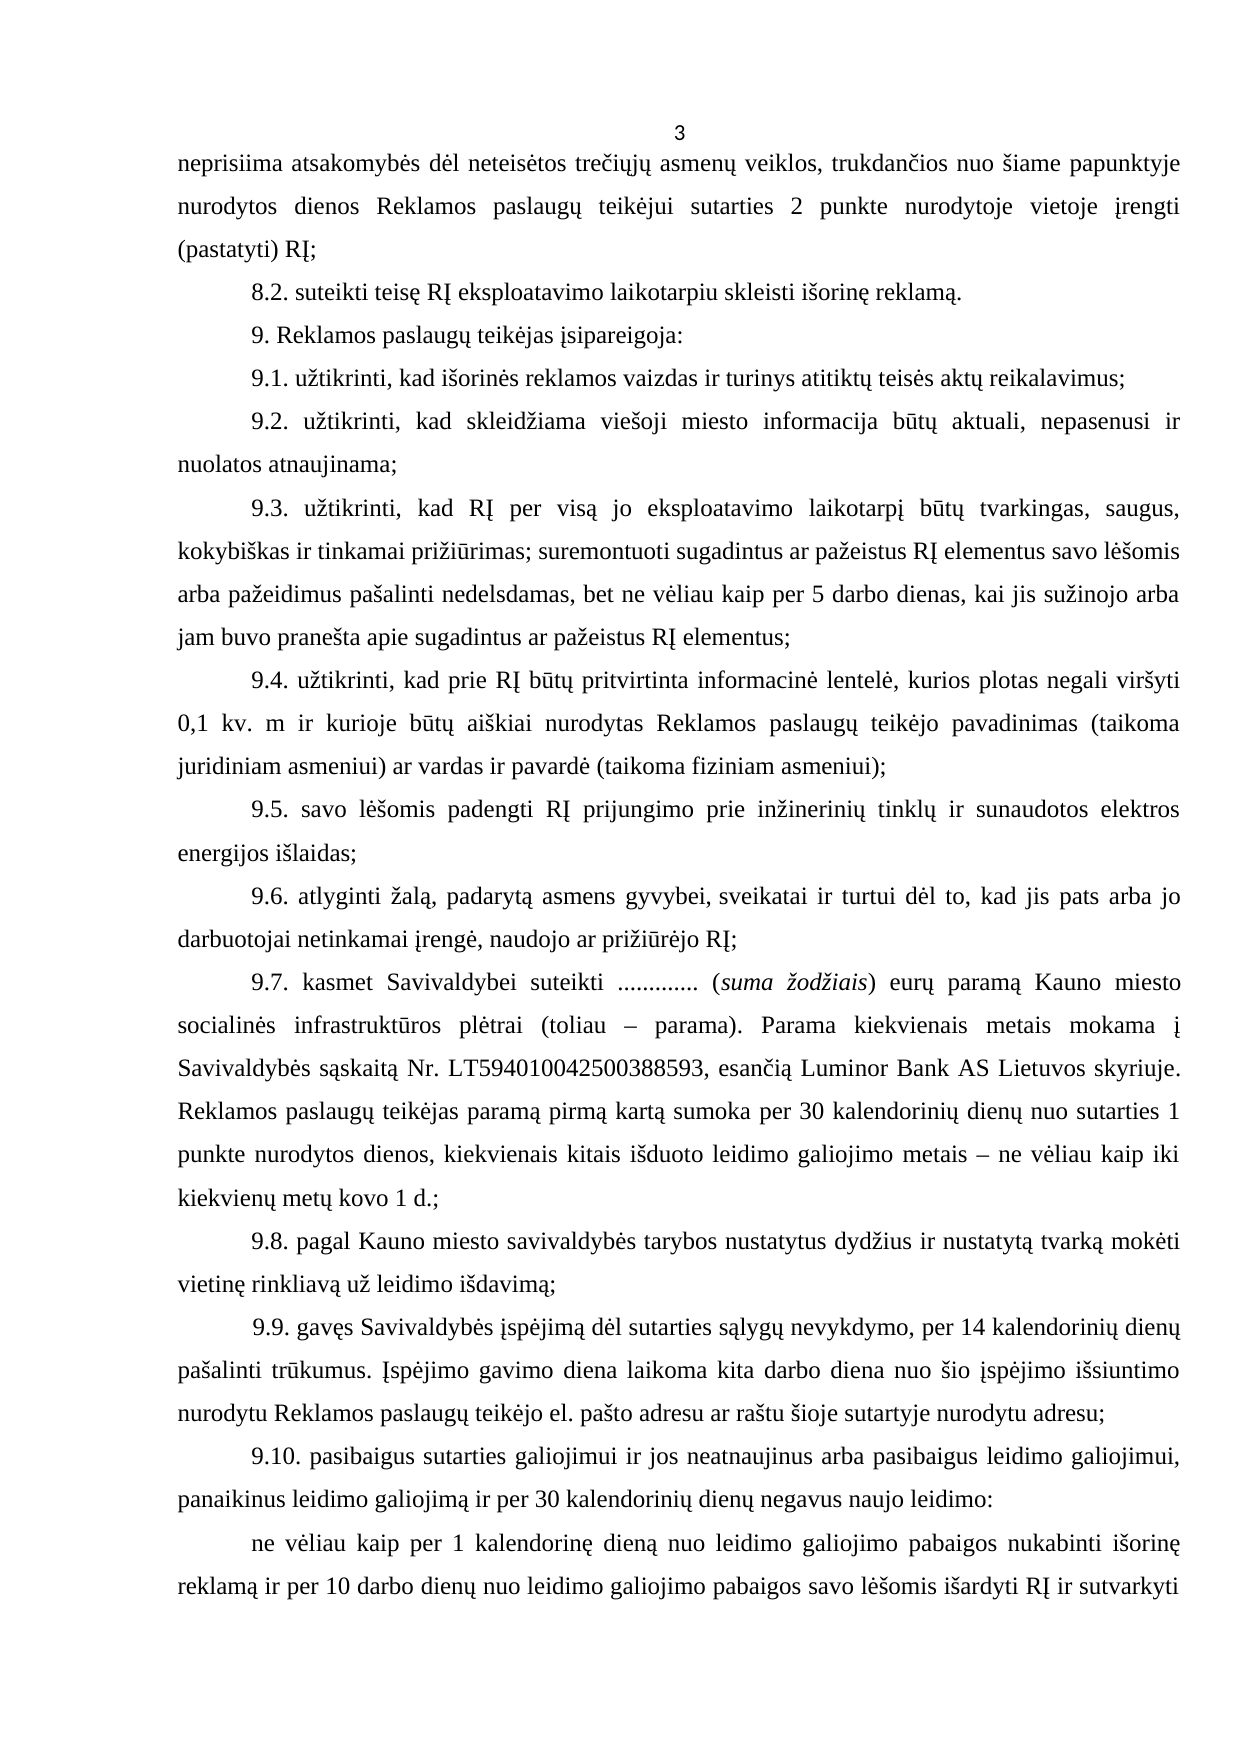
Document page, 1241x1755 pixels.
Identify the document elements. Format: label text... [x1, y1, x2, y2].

text 9.1. užtikrinti, kad išorinės reklamos vaizdas ir turinys atitiktų teisės aktų reikalavimus; [177, 363, 1181, 392]
text 9.5. savo lėšomis padengti RĮ prijungimo prie inžinerinių tinklų ir sunaudotos elektros energijos išlaidas; [177, 794, 1181, 866]
text 9.2. užtikrinti, kad skleidžiama viešoji miesto informacija būtų aktuali, nepasenusi ir nuolatos atnaujinama; [177, 406, 1181, 478]
text 9. Reklamos paslaugų teikėjas įsipareigoja: [177, 320, 1181, 349]
text 9.3. užtikrinti, kad RĮ per visą jo eksploatavimo laikotarpį būtų tvarkingas, saugus, kokybiškas ir tinkamai prižiūrimas; suremontuoti sugadintus ar pažeistus RĮ elementus savo lėšomis arba pažeidimus pašalinti nedelsdamas, bet ne vėliau kaip per 5 darbo dienas, kai jis sužinojo arba jam buvo pranešta apie sugadintus ar pažeistus RĮ elementus; [177, 493, 1181, 651]
text 9.10. pasibaigus sutarties galiojimui ir jos neatnaujinus arba pasibaigus leidimo galiojimui, panaikinus leidimo galiojimą ir per 30 kalendorinių dienų negavus naujo leidimo: [177, 1441, 1181, 1513]
text 9.4. užtikrinti, kad prie RĮ būtų pritvirtinta informacinė lentelė, kurios plotas negali viršyti 0,1 kv. m ir kurioje būtų aiškiai nurodytas Reklamos paslaugų teikėjo pavadinimas (taikoma juridiniam asmeniui) ar vardas ir pavardė (taikoma fiziniam asmeniui); [177, 665, 1181, 780]
text 9.6. atlyginti žalą, padarytą asmens gyvybei, sveikatai ir turtui dėl to, kad jis pats arba jo darbuotojai netinkamai įrengė, naudojo ar prižiūrėjo RĮ; [177, 881, 1181, 953]
text ne vėliau kaip per 1 kalendorinę dieną nuo leidimo galiojimo pabaigos nukabinti išorinę reklamą ir per 10 darbo dienų nuo leidimo galiojimo pabaigos savo lėšomis išardyti RĮ ir sutvarkyti [177, 1528, 1181, 1599]
text neprisiima atsakomybės dėl neteisėtos trečiųjų asmenų veiklos, trukdančios nuo šiame papunktyje nurodytos dienos Reklamos paslaugų teikėjui sutarties 2 punkte nurodytoje vietoje įrengti (pastatyti) RĮ; [177, 148, 1181, 263]
text 9.9. gavęs Savivaldybės įspėjimą dėl sutarties sąlygų nevykdymo, per 14 kalendorinių dienų pašalinti trūkumus. Įspėjimo gavimo diena laikoma kita darbo diena nuo šio įspėjimo išsiuntimo nurodytu Reklamos paslaugų teikėjo el. pašto adresu ar raštu šioje sutartyje nurodytu adresu; [177, 1312, 1181, 1427]
text 9.7. kasmet Savivaldybei suteikti ............. (suma žodžiais) eurų paramą Kauno miesto socialinės infrastruktūros plėtrai (toliau – parama). Parama kiekvienais metais mokama į Savivaldybės sąskaitą Nr. LT594010042500388593, esančią Luminor Bank AS Lietuvos skyriuje. Reklamos paslaugų teikėjas paramą pirmą kartą sumoka per 30 kalendorinių dienų nuo sutarties 1 punkte nurodytos dienos, kiekvienais kitais išduoto leidimo galiojimo metais – ne vėliau kaip iki kiekvienų metų kovo 1 d.; [177, 967, 1181, 1211]
text 8.2. suteikti teisę RĮ eksploatavimo laikotarpiu skleisti išorinę reklamą. [177, 277, 1181, 306]
text 9.8. pagal Kauno miesto savivaldybės tarybos nustatytus dydžius ir nustatytą tvarką mokėti vietinę rinkliavą už leidimo išdavimą; [177, 1226, 1181, 1298]
